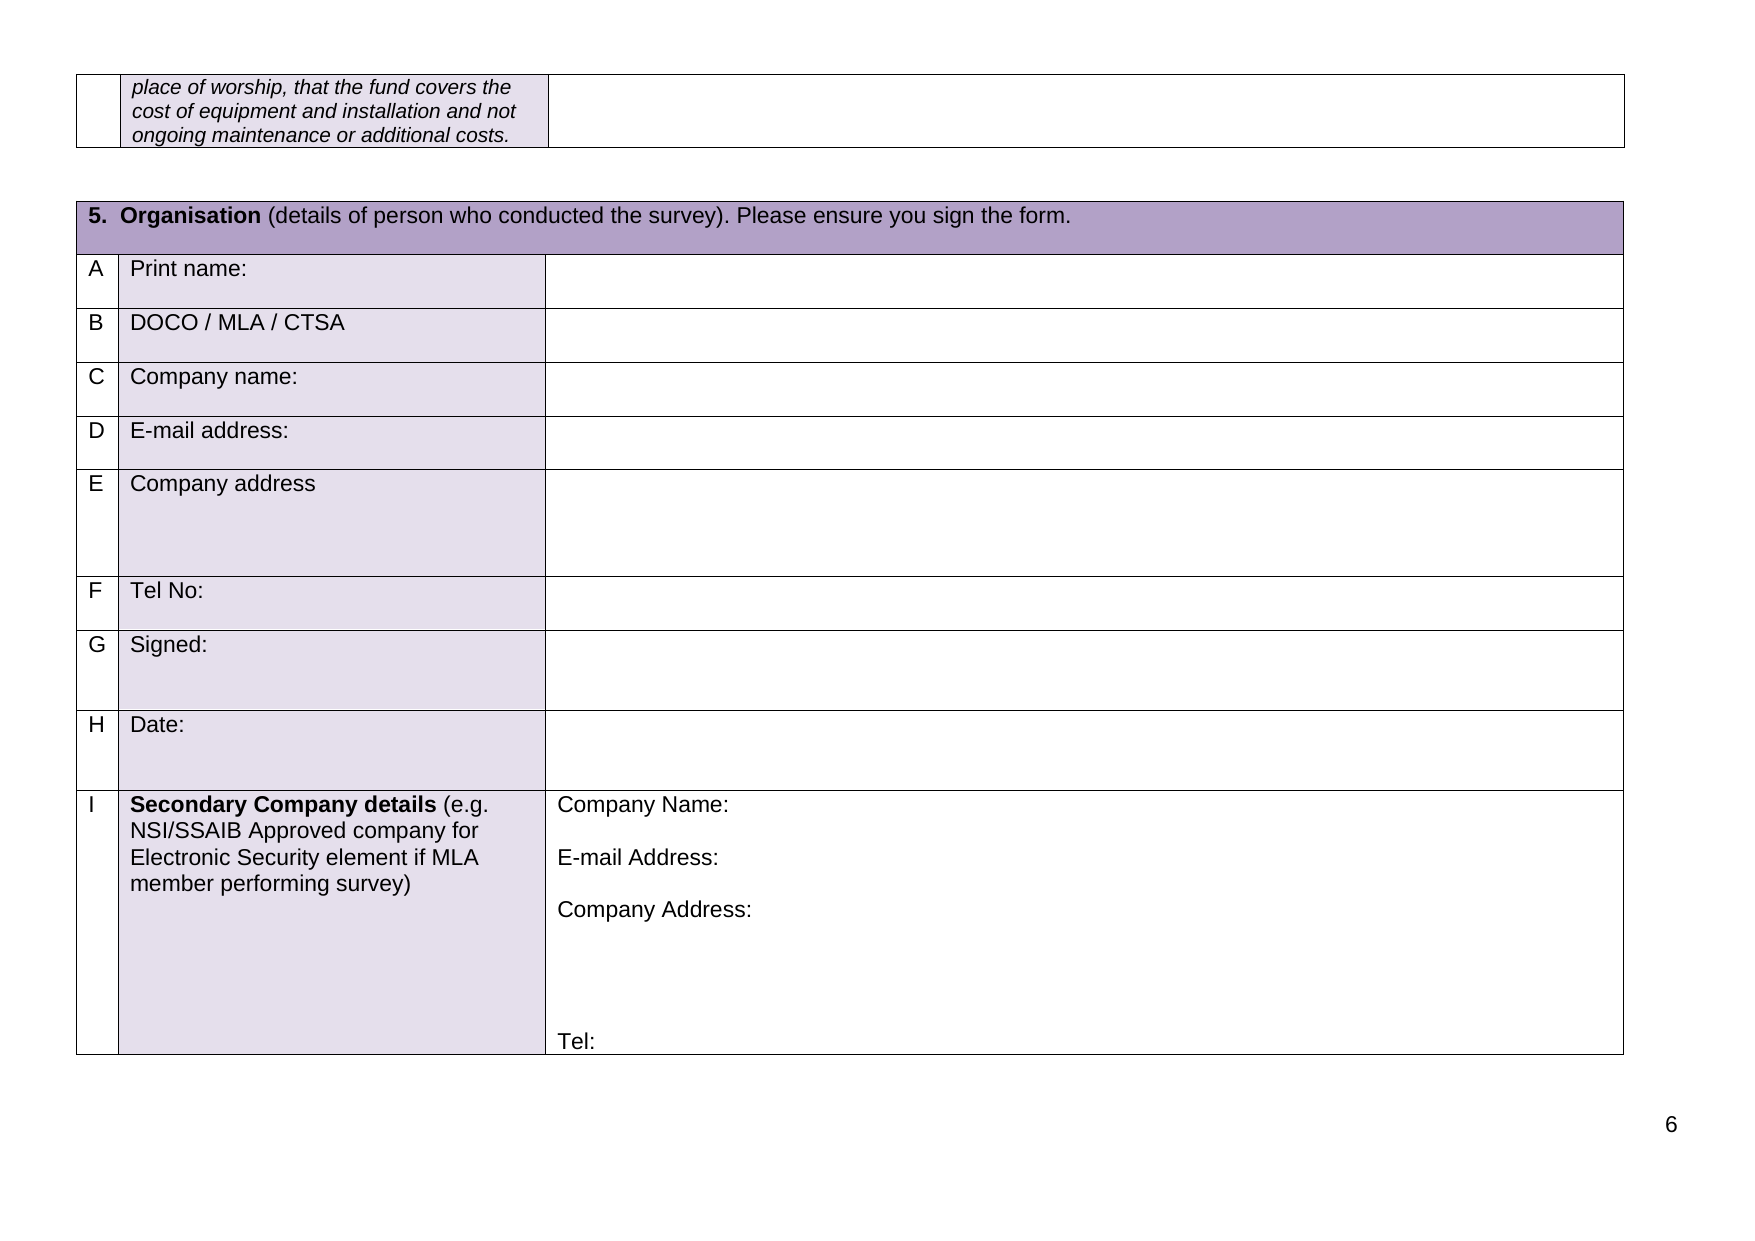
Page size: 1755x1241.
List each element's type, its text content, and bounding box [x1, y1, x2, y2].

table_cell Company name: [119, 363, 545, 416]
table_cell [546, 470, 1623, 576]
table_cell Print name: [119, 255, 545, 308]
table_cell Secondary Company details (e.g. NSI/SSAIB Approved company for Electronic Security element if MLA member performing survey) [119, 791, 545, 1054]
table_cell E-mail address: [119, 417, 545, 469]
table_cell place of worship, that the fund covers the cost of equipment and installation and not ongoing maintenance or additional costs. [121, 75, 548, 147]
table_cell [546, 577, 1623, 629]
table_cell D [77, 417, 118, 469]
table_cell [1625, 74, 1629, 147]
table_cell [77, 75, 120, 147]
table_cell H [77, 711, 118, 790]
table_cell [546, 711, 1623, 790]
table_cell C [77, 363, 118, 416]
table_cell Company Name: E-mail Address: Company Address: Tel: [546, 791, 1623, 1054]
table_cell A [77, 255, 118, 308]
table_cell Tel No: [119, 577, 545, 629]
table_cell Signed: [119, 631, 545, 709]
table_cell G [77, 631, 118, 709]
table_cell [546, 309, 1623, 362]
table_header 5. Organisation (details of person who conducted the survey). Please ensure you sign the form. [77, 202, 1623, 254]
table_cell [546, 417, 1623, 469]
table_cell Company address [119, 470, 545, 576]
table_cell Date: [119, 711, 545, 790]
table_cell [546, 255, 1623, 308]
table_cell B [77, 309, 118, 362]
table_cell E [77, 470, 118, 576]
table_cell [549, 75, 1624, 147]
table_cell I [77, 791, 118, 1054]
table_cell [546, 631, 1623, 709]
table_cell DOCO / MLA / CTSA [119, 309, 545, 362]
table_cell [546, 363, 1623, 416]
table_cell F [77, 577, 118, 629]
